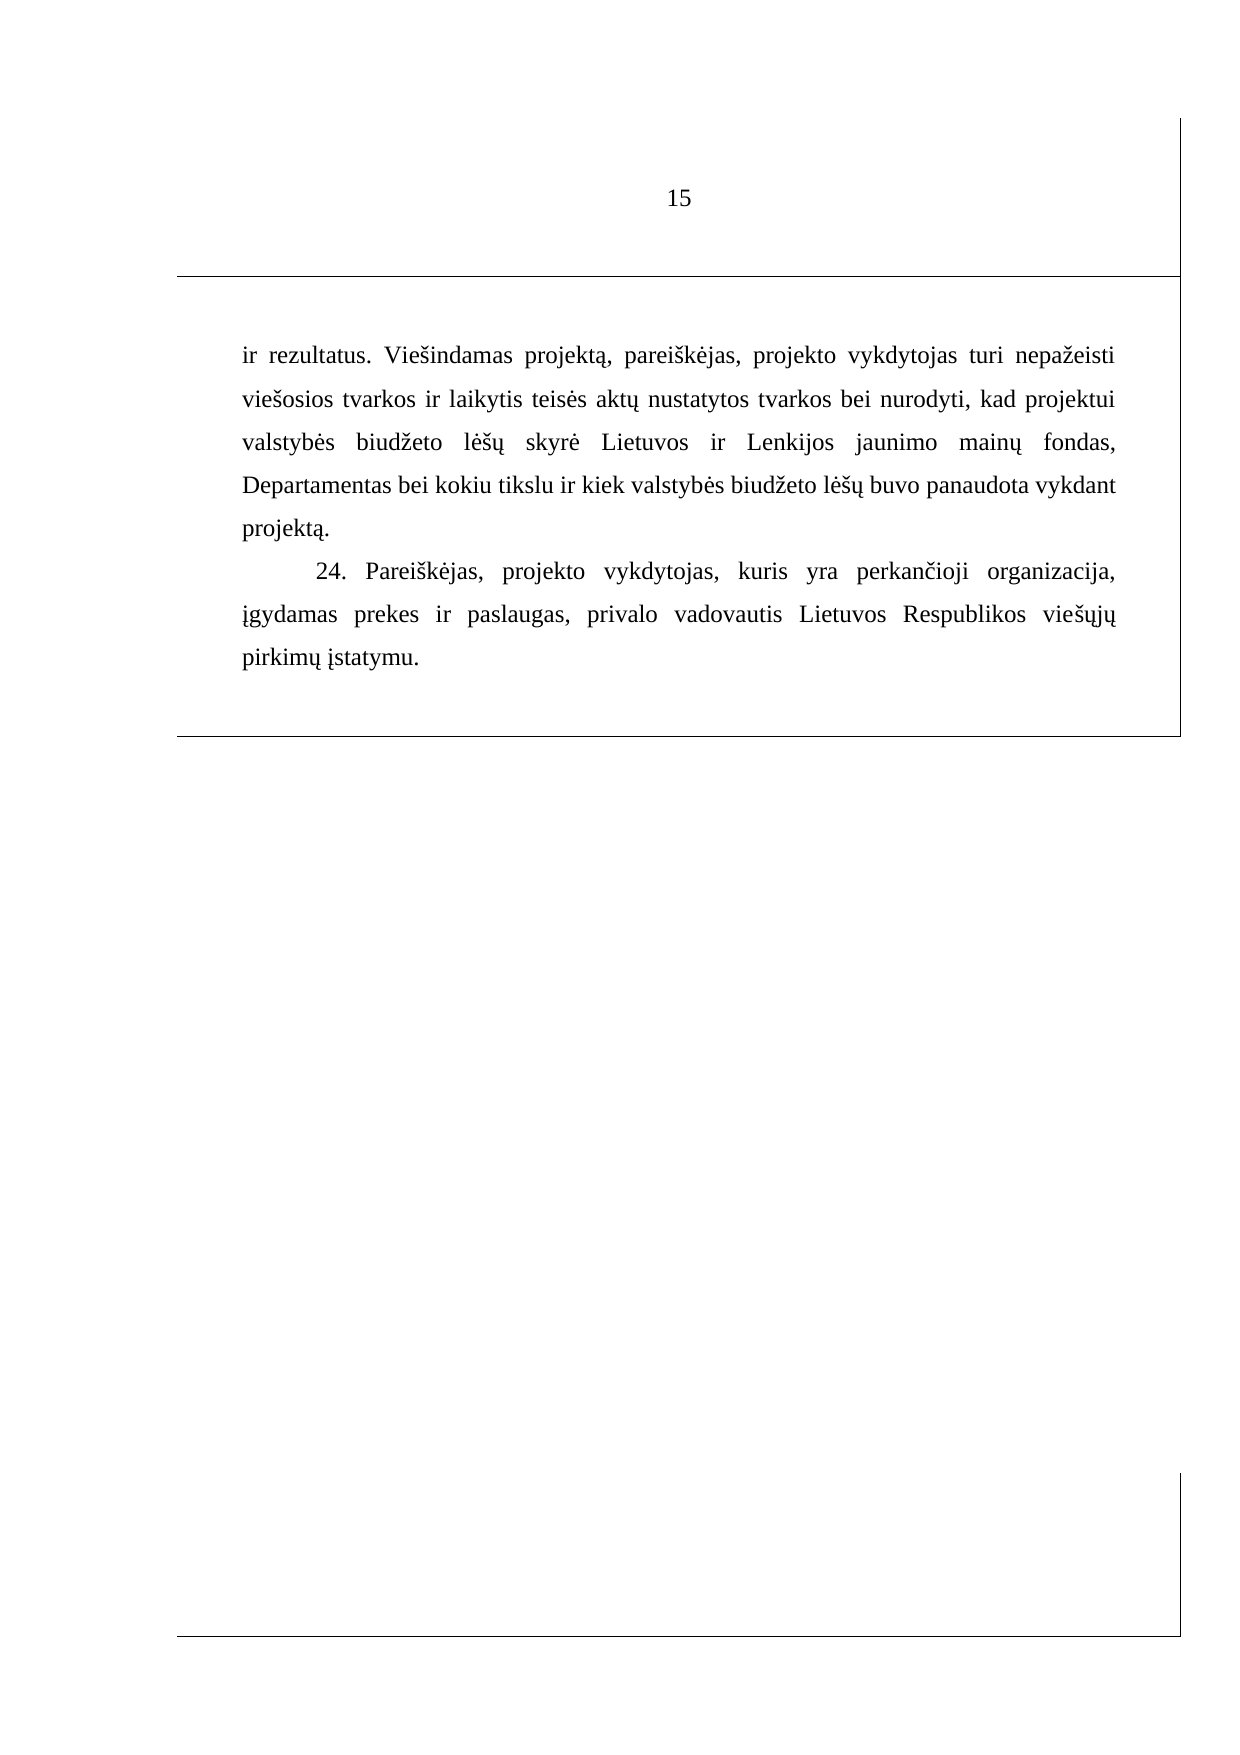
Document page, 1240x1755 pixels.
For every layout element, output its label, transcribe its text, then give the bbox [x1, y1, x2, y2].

text 23. Pareiškėjas, projekto vykdytojas turi viešinti projektą, kad projekto tikslinė (-ės) grupė (-ės) ir visuomenė daugiau sužinotų apie projekto tikslus, uždavinius, eigą ir rezultatus. Viešindamas projektą, pareiškėjas, projekto vykdytojas turi nepažeisti viešosios tvarkos ir laikytis teisės aktų nustatytos tvarkos bei nurodyti, kad projektui valstybės biudžeto lėšų skyrė Lietuvos ir Lenkijos jaunimo mainų fondas, Departamentas bei kokiu tikslu ir kiek valstybės biudžeto lėšų buvo panaudota vykdant projektą. [177, 276, 1180, 492]
text 24. Pareiškėjas, projekto vykdytojas, kuris yra perkančioji organizacija, įgydamas prekes ir paslaugas, privalo vadovautis Lietuvos Respublikos viešųjų pirkimų įstatymu. [177, 492, 1181, 736]
